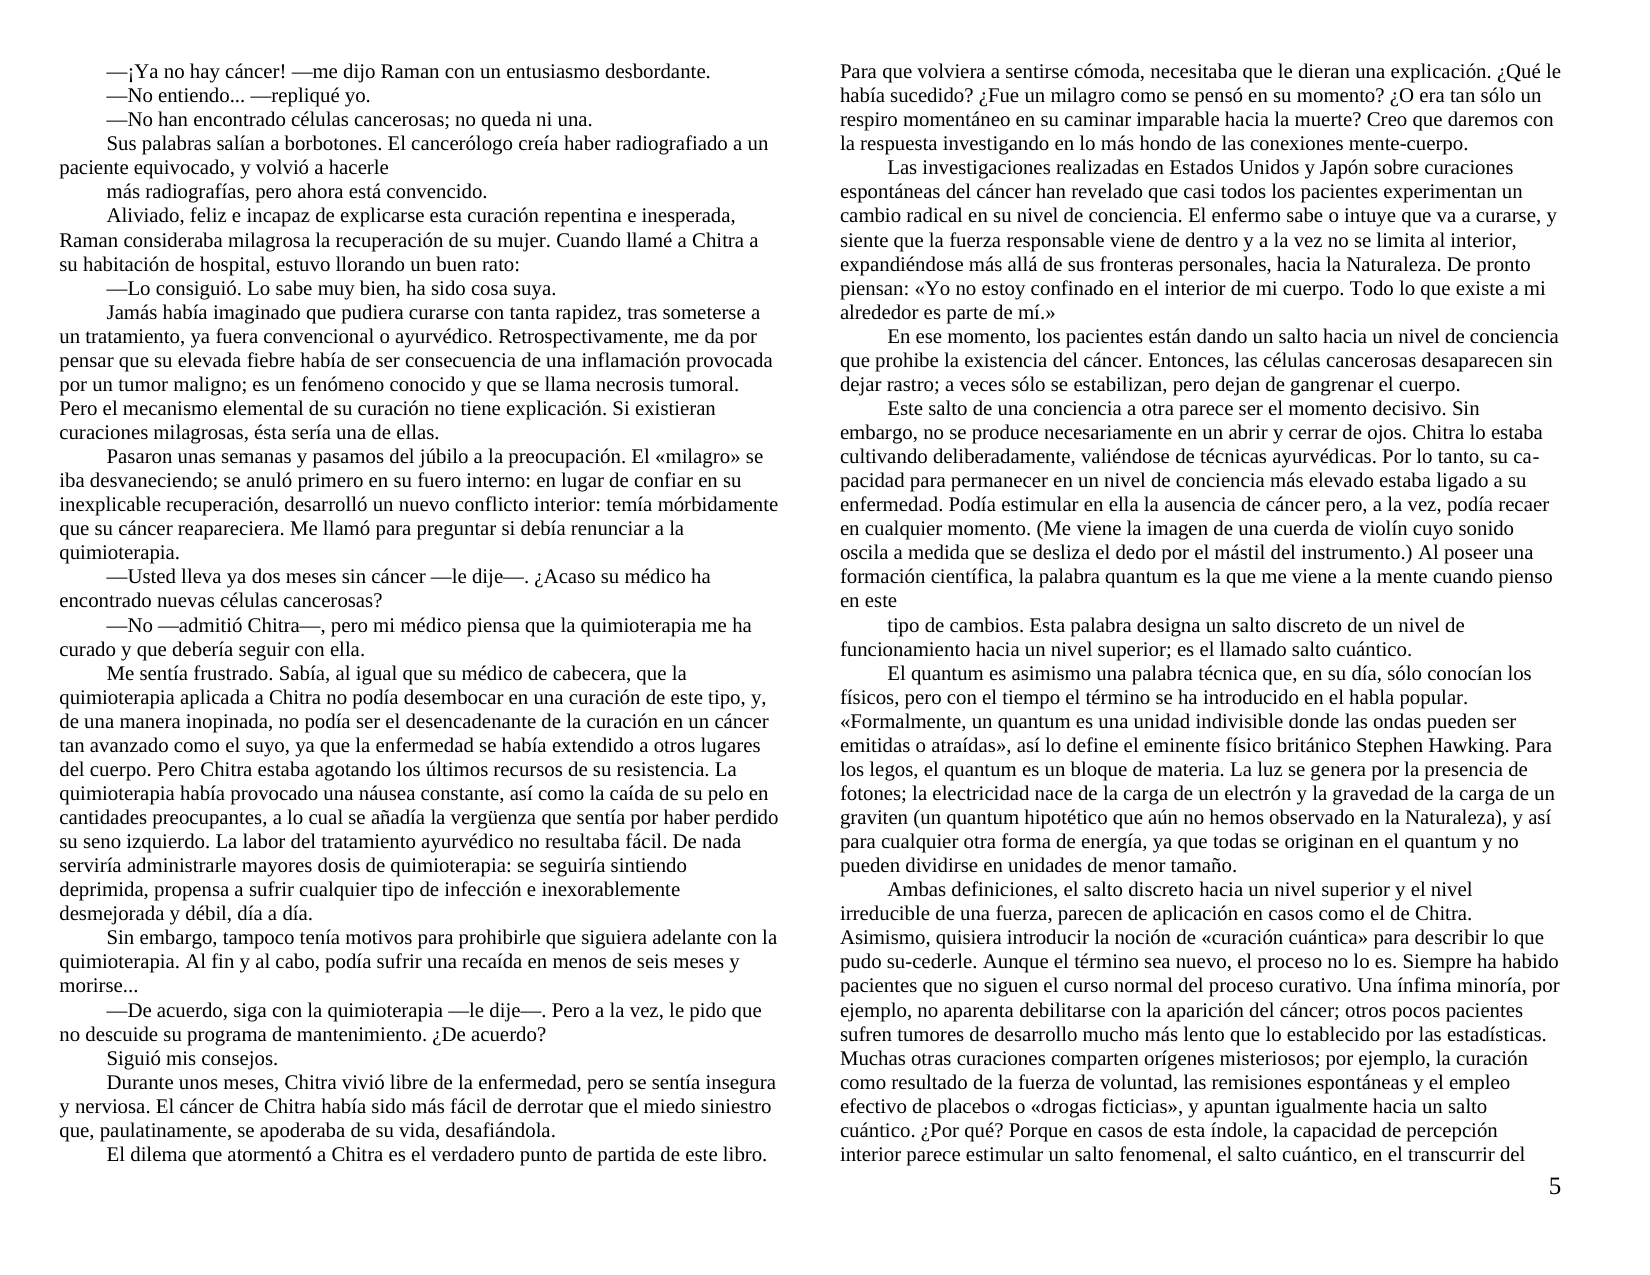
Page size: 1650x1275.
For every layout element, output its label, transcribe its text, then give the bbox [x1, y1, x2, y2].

text Siguió mis consejos. [59, 1046, 781, 1070]
text tipo de cambios. Esta palabra designa un salto discreto de un nivel de funcionamiento hacia un nivel superior; es el llamado salto cuántico. [840, 612, 1561, 661]
text Sus palabras salían a borbotones. El cancerólogo creía ha­ber radiografiado a un paciente equivocado, y volvió a hacerle [59, 131, 781, 179]
text —De acuerdo, siga con la quimioterapia —le dije—. Pero a la vez, le pido que no descuide su programa de mantenimien­to. ¿De acuerdo? [59, 997, 781, 1046]
text Me sentía frustrado. Sabía, al igual que su médico de cabe­cera, que la quimioterapia aplicada a Chitra no podía desem­bocar en una curación de este tipo, y, de una manera inopi­nada, no podía ser el desencadenante de la curación en un cáncer tan avanzado como el suyo, ya que la enfermedad se había extendido a otros lugares del cuerpo. Pero Chitra estaba agotando los últimos recursos de su resistencia. La quimiote­rapia había provocado una náusea constante, así como la caí­da de su pelo en cantidades preocupantes, a lo cual se añadía la vergüenza que sentía por haber perdido su seno izquierdo. La labor del tratamiento ayurvédico no resultaba fácil. De nada serviría administrarle mayores dosis de quimioterapia: se seguiría sintiendo deprimida, propensa a sufrir cualquier tipo de infección e inexorablemente desmejorada y débil, día a día. [59, 661, 781, 925]
text Este salto de una conciencia a otra parece ser el momento decisivo. Sin embargo, no se produce necesariamente en un abrir y cerrar de ojos. Chitra lo estaba cultivando deliberada­mente, valiéndose de técnicas ayurvédicas. Por lo tanto, su ca­pacidad para permanecer en un nivel de conciencia más eleva­do estaba ligado a su enfermedad. Podía estimular en ella la ausencia de cáncer pero, a la vez, podía recaer en cualquier momento. (Me viene la imagen de una cuerda de violín cuyo sonido oscila a medida que se desliza el dedo por el mástil del instrumento.) Al poseer una formación científica, la palabra quantum es la que me viene a la mente cuando pienso en este [840, 396, 1561, 612]
text El quantum es asimismo una palabra técnica que, en su día, sólo conocían los físicos, pero con el tiempo el término se ha introducido en el habla popular. «Formalmente, un quan­tum es una unidad indivisible donde las ondas pueden ser emitidas o atraídas», así lo define el eminente físico británico Stephen Hawking. Para los legos, el quantum es un bloque de materia. La luz se genera por la presencia de fotones; la elec­tricidad nace de la carga de un electrón y la gravedad de la carga de un graviten (un quantum hipotético que aún no he­mos observado en la Naturaleza), y así para cualquier otra for­ma de energía, ya que todas se originan en el quantum y no pueden dividirse en unidades de menor tamaño. [840, 661, 1561, 877]
text Sin embargo, tampoco tenía motivos para prohibirle que siguiera adelante con la quimioterapia. Al fin y al cabo, podía sufrir una recaída en menos de seis meses y morirse... [59, 925, 781, 997]
text Durante unos meses, Chitra vivió libre de la enfermedad, pero se sentía insegura y nerviosa. El cáncer de Chitra había sido más fácil de derrotar que el miedo siniestro que, paulati­namente, se apoderaba de su vida, desafiándola. [59, 1070, 781, 1142]
text Las investigaciones realizadas en Estados Unidos y Japón sobre curaciones espontáneas del cáncer han revelado que casi todos los pacientes experimentan un cambio radical en su ni­vel de conciencia. El enfermo sabe o intuye que va a curarse, y siente que la fuerza responsable viene de dentro y a la vez no se limita al interior, expandiéndose más allá de sus fronteras personales, hacia la Naturaleza. De pronto piensan: «Yo no estoy confinado en el interior de mi cuerpo. Todo lo que existe a mi alrededor es parte de mí.» [840, 155, 1561, 324]
text El dilema que atormentó a Chitra es el verdadero punto de partida de este libro. [59, 1142, 781, 1166]
text Pasaron unas semanas y pasamos del júbilo a la preocupa­ción. El «milagro» se iba desvaneciendo; se anuló primero en su fuero interno: en lugar de confiar en su inexplicable recupe­ración, desarrolló un nuevo conflicto interior: temía mórbida­mente que su cáncer reapareciera. Me llamó para preguntar si debía renunciar a la quimioterapia. [59, 444, 781, 564]
text —Usted lleva ya dos meses sin cáncer —le dije—. ¿Acaso su médico ha encontrado nuevas células cancerosas? [59, 564, 781, 612]
text —¡Ya no hay cáncer! —me dijo Raman con un entusiasmo desbordante. [59, 59, 781, 83]
text Para que volviera a sentirse cómoda, ne­cesitaba que le dieran una explicación. ¿Qué le había sucedi­do? ¿Fue un milagro como se pensó en su momento? ¿O era tan sólo un respiro momentáneo en su caminar imparable ha­cia la muerte? Creo que daremos con la respuesta investigan­do en lo más hondo de las conexiones mente-cuerpo. [840, 59, 1561, 155]
text más radiografías, pero ahora está convencido. [59, 179, 781, 203]
text —No entiendo... —repliqué yo. [59, 83, 781, 107]
text —No han encontrado células cancerosas; no queda ni una. [59, 107, 781, 131]
text Aliviado, feliz e incapaz de explicarse esta curación repen­tina e inesperada, Raman consideraba milagrosa la recupera­ción de su mujer. Cuando llamé a Chitra a su habitación de hospital, estuvo llorando un buen rato: [59, 203, 781, 276]
text Ambas definiciones, el salto discreto hacia un nivel supe­rior y el nivel irreducible de una fuerza, parecen de aplicación en casos como el de Chitra. Asimismo, quisiera introducir la noción de «curación cuántica» para describir lo que pudo su-cederle. Aunque el término sea nuevo, el proceso no lo es. Siempre ha habido pacientes que no siguen el curso normal del proceso curativo. Una ínfima minoría, por ejemplo, no aparenta debilitarse con la aparición del cáncer; otros pocos pacientes sufren tumores de desarrollo mucho más lento que lo establecido por las estadísticas. Muchas otras curaciones comparten orígenes misteriosos; por ejemplo, la curación como resultado de la fuerza de voluntad, las remisiones espon­táneas y el empleo efectivo de placebos o «drogas ficticias», y apuntan igualmente hacia un salto cuántico. ¿Por qué? Porque en casos de esta índole, la capacidad de percepción interior parece estimular un salto fenomenal, el salto cuántico, en el transcurrir del [840, 877, 1561, 1166]
text Jamás había imaginado que pudiera curarse con tanta ra­pidez, tras someterse a un tratamiento, ya fuera convencional o ayurvédico. Retrospectivamente, me da por pensar que su elevada fiebre había de ser consecuencia de una inflamación provocada por un tumor maligno; es un fenómeno conocido y que se llama necrosis tumoral. Pero el mecanismo elemental de su curación no tiene explicación. Si existieran curaciones milagrosas, ésta sería una de ellas. [59, 300, 781, 444]
text En ese momento, los pacientes están dando un salto hacia un nivel de conciencia que prohibe la existencia del cáncer. Entonces, las células cancerosas desaparecen sin dejar rastro; a veces sólo se estabilizan, pero dejan de gangrenar el cuerpo. [840, 324, 1561, 396]
text —No —admitió Chitra—, pero mi médico piensa que la quimioterapia me ha curado y que debería seguir con ella. [59, 612, 781, 661]
text —Lo consiguió. Lo sabe muy bien, ha sido cosa suya. [59, 276, 781, 300]
